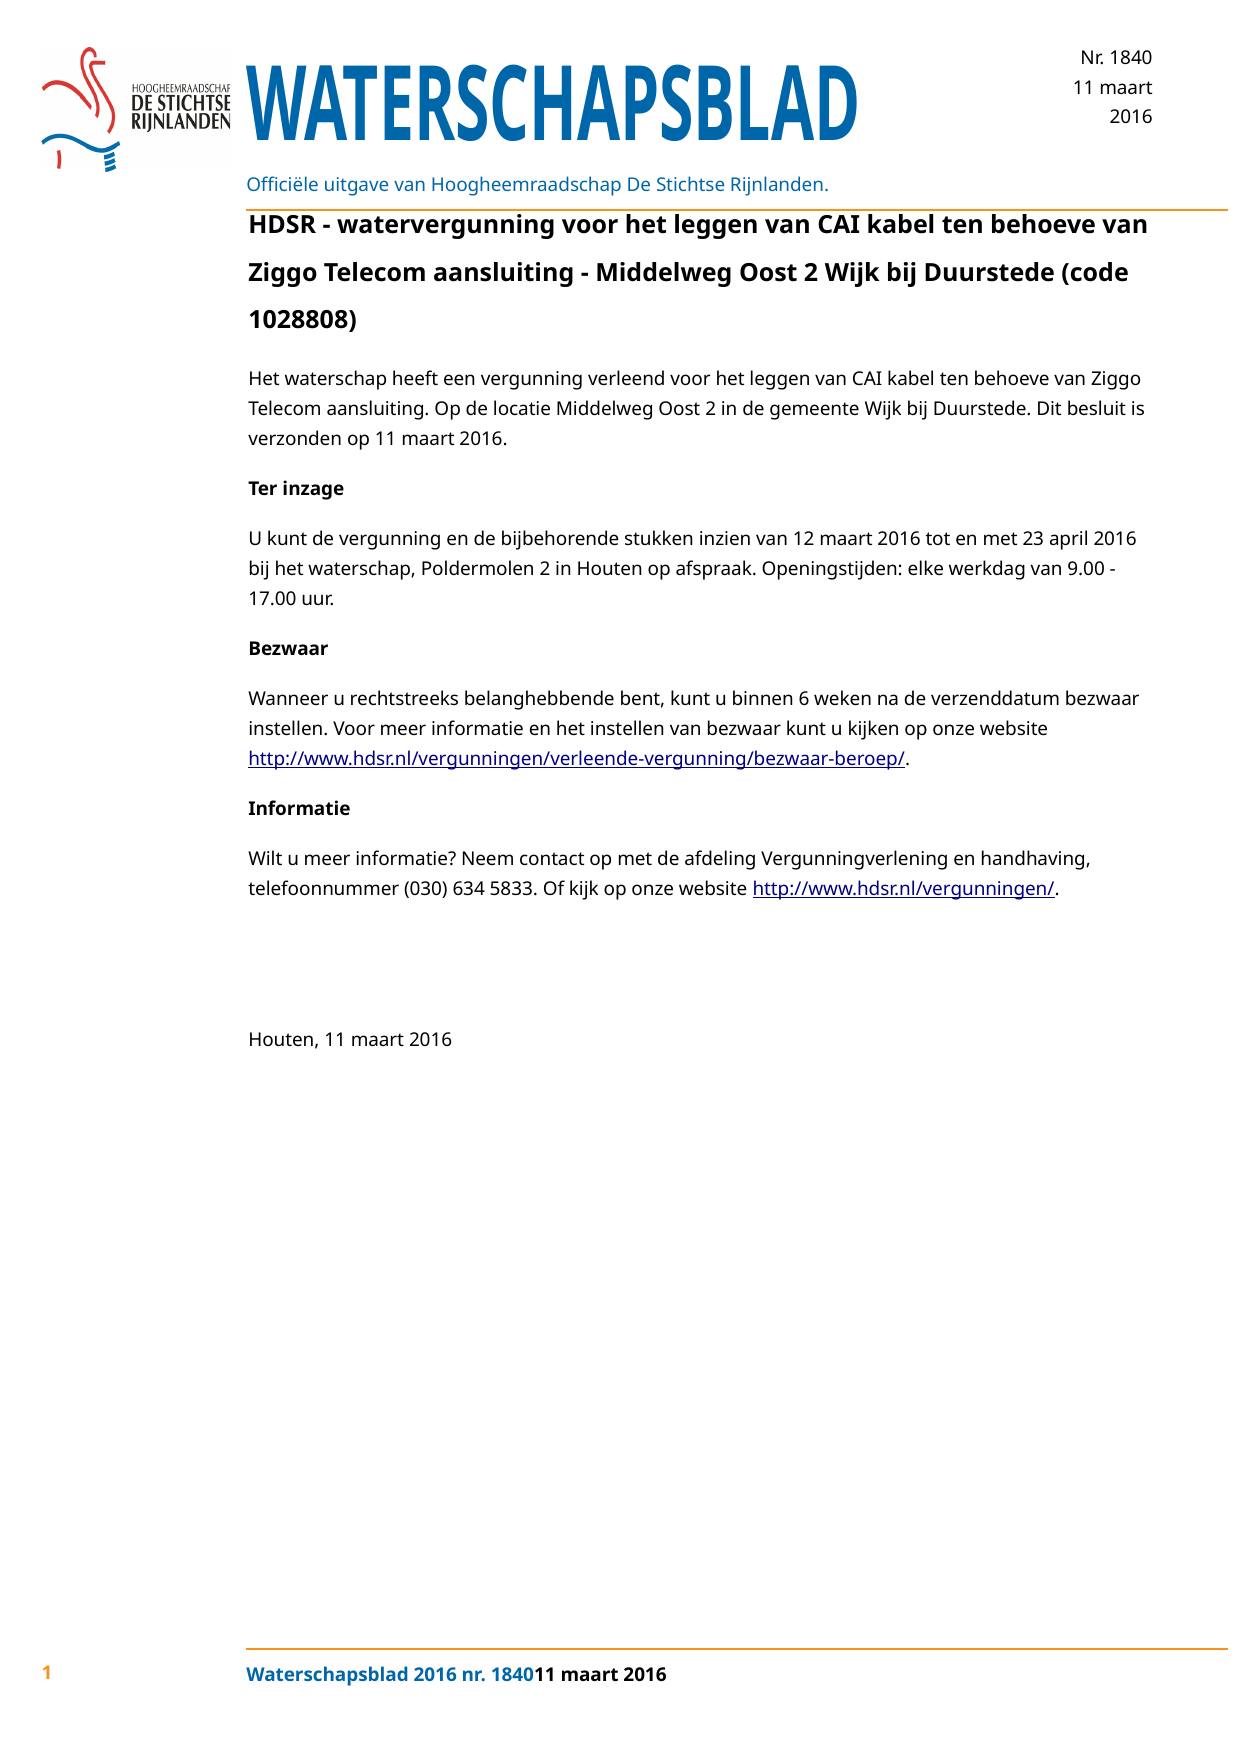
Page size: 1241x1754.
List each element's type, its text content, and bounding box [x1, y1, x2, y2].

text Houten, 11 maart 2016 [248, 1026, 1152, 1052]
text Wanneer u rechtstreeks belanghebbende bent, kunt u binnen 6 weken na de verzenddatum bezwaar instellen. Voor meer informatie en het instellen van bezwaar kunt u kijken op onze website http://www.hdsr.nl/vergunningen/verleende-vergunning/bezwaar-beroep/. [248, 686, 1152, 770]
text Het waterschap heeft een vergunning verleend voor het leggen van CAI kabel ten behoeve van Ziggo Telecom aansluiting. Op de locatie Middelweg Oost 2 in de gemeente Wijk bij Duurstede. Dit besluit is verzonden op 11 maart 2016. [248, 366, 1152, 450]
text Wilt u meer informatie? Neem contact op met de afdeling Vergunningverlening en handhaving, telefoonnummer (030) 634 5833. Of kijk op onze website http://www.hdsr.nl/vergunningen/. [248, 846, 1152, 901]
picture [41, 47, 231, 172]
text HDSR - watervergunning voor het leggen van CAI kabel ten behoeve van Ziggo Telecom aansluiting - Middelweg Oost 2 Wijk bij Duurstede (code 1028808) [248, 211, 1152, 336]
text Bezwaar [248, 635, 1152, 661]
text U kunt de vergunning en de bijbehorende stukken inzien van 12 maart 2016 tot en met 23 april 2016 bij het waterschap, Poldermolen 2 in Houten op afspraak. Openingstijden: elke werkdag van 9.00 - 17.00 uur. [248, 526, 1152, 610]
text Ter inzage [248, 475, 1152, 501]
text Informatie [248, 795, 1152, 821]
